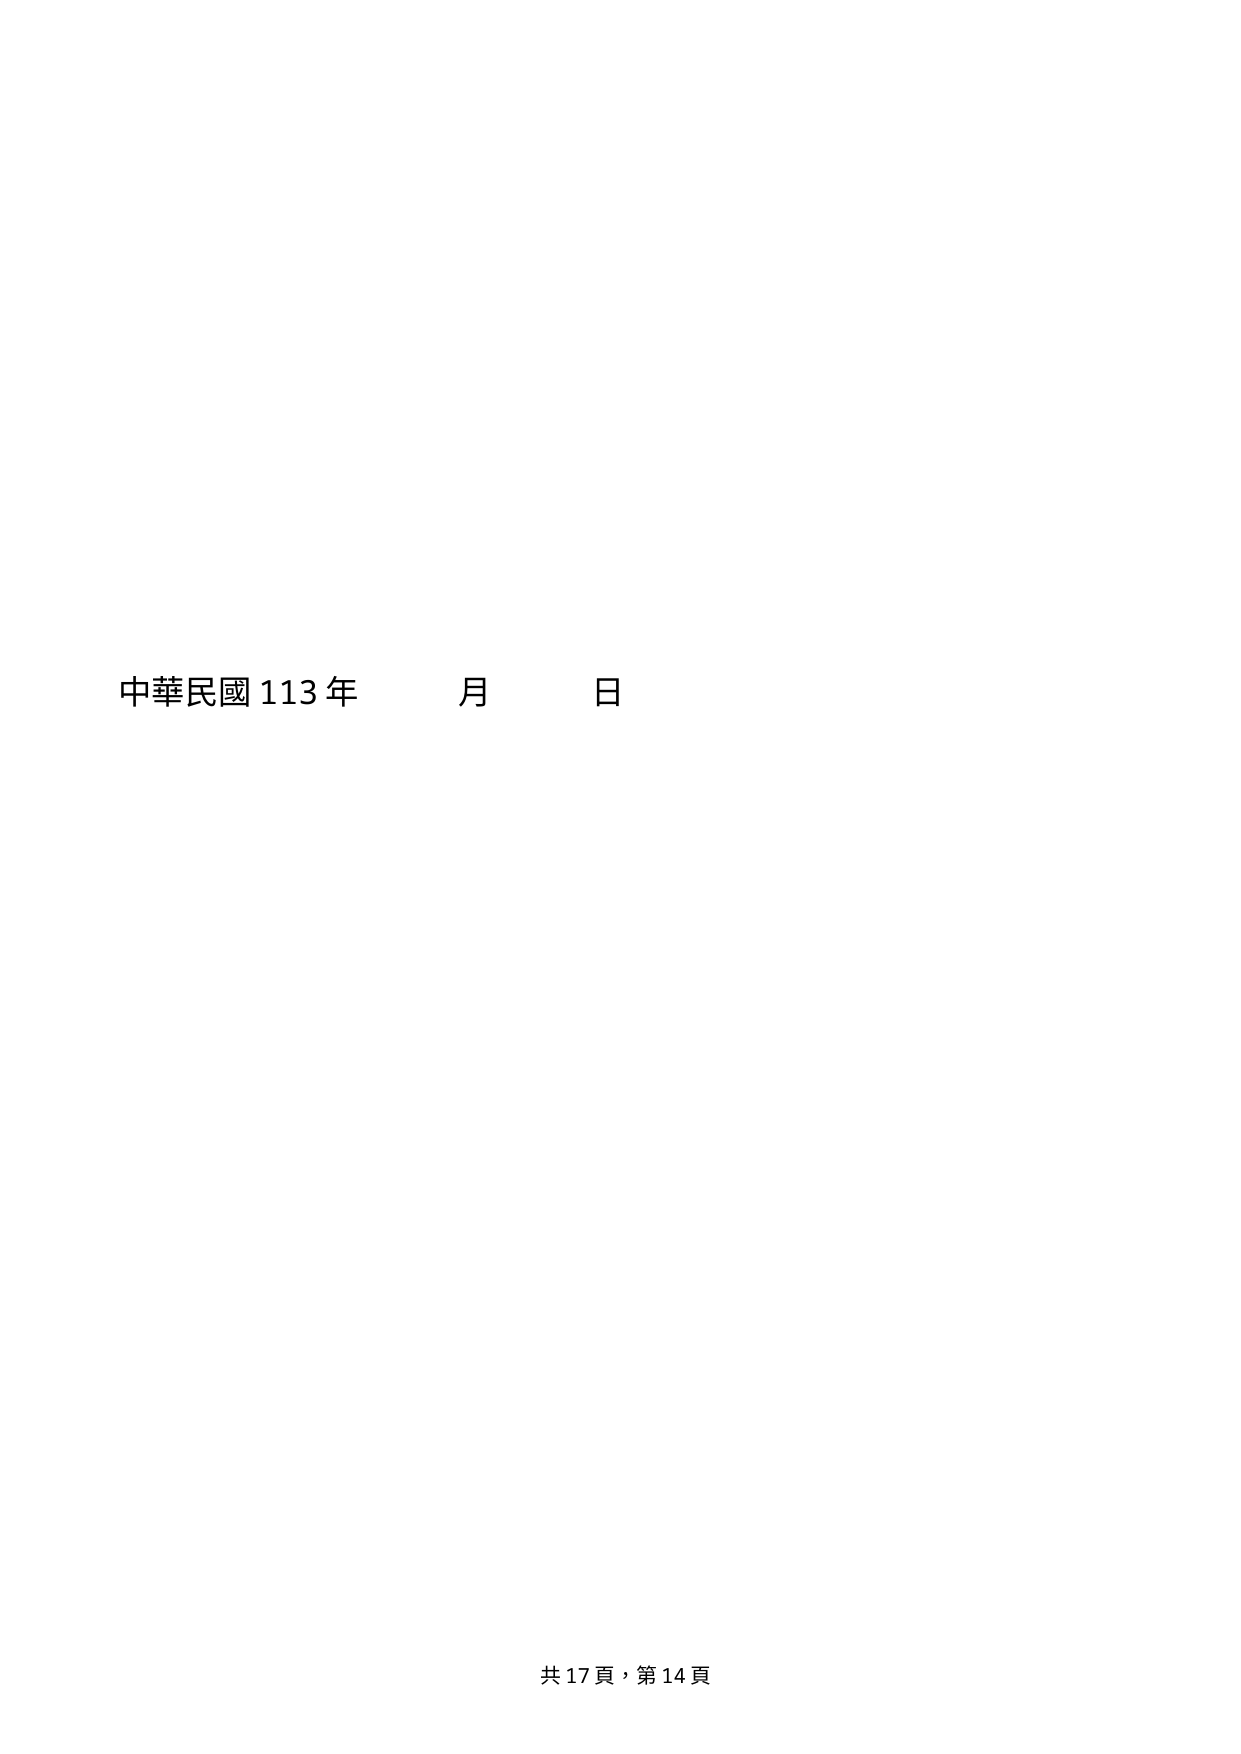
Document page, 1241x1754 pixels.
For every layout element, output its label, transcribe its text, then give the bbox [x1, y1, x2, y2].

text 中華民國113年 月 日 [118, 648, 1122, 711]
